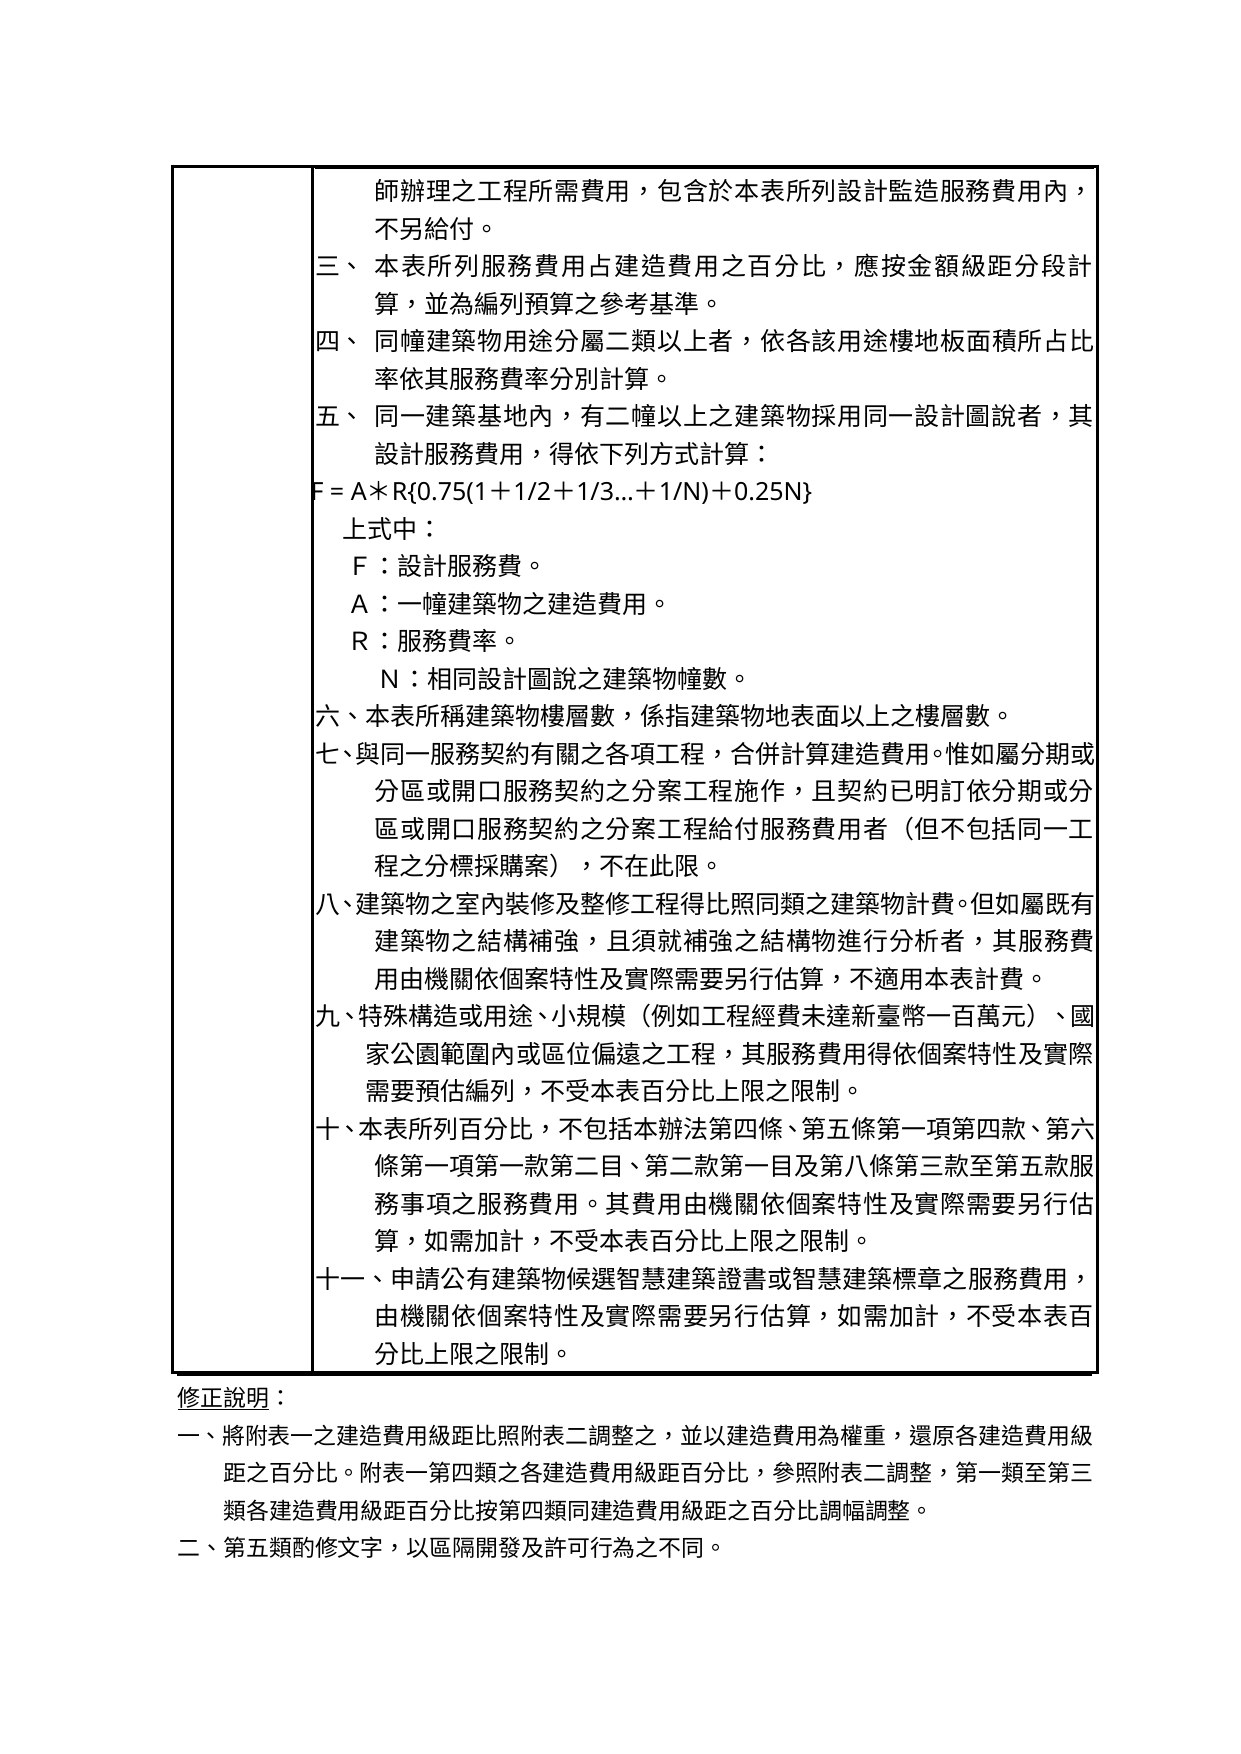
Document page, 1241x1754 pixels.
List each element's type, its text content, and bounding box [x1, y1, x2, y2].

text 修正說明： [177, 1376, 1092, 1416]
table_cell [174, 168, 311, 1371]
table_cell 本表所列服務費用包括規劃、設計及監造三項，原則上規劃占百分之十，設計占百分之四十五，監造占百分之四十五。但機關得視個案特性及實際需要調整該百分比之組成。 建築師依法律規定須交由結構、電機或冷凍空調等技師或消防設備師辦理之工程所需費用，包含於本表所列設計監造服務費用內，不另給付。 本表所列服務費用占建造費用之百分比，應按金額級距分段計算，並為編列預算之參考基準。 同幢建築物用途分屬二類以上者，依各該用途樓地板面積所占比率依其服務費率分別計算。 同一建築基地內，有二幢以上之建築物採用同一設計圖說者，其設計服務費用，得依下列方式計算： F = A＊R{0.75(1＋1/2＋1/3…＋1/N)＋0.25N} 上式中： Ｆ：設計服務費。 Ａ：一幢建築物之建造費用。 Ｒ：服務費率。 Ｎ：相同設計圖說之建築物幢數。 六、本表所稱建築物樓層數，係指建築物地表面以上之樓層數。 七、與同一服務契約有關之各項工程，合併計算建造費用。惟如屬分期或分區或開口服務契約之分案工程施作，且契約已明訂依分期或分區或開口服務契約之分案工程給付服務費用者（但不包括同一工程之分標採購案），不在此限。 八、建築物之室內裝修及整修工程得比照同類之建築物計費。但如屬既有建築物之結構補強，且須就補強之結構物進行分析者，其服務費用由機關依個案特性及實際需要另行估算，不適用本表計費。 九、特殊構造或用途、小規模（例如工程經費未達新臺幣一百萬元）、國家公園範圍內或區位偏遠之工程，其服務費用得依個案特性及實際需要預估編列，不受本表百分比上限之限制。 十、本表所列百分比，不包括本辦法第四條、第五條第一項第四款、第六條第一項第一款第二目、第二款第一目及第八條第三款至第五款服務事項之服務費用。其費用由機關依個案特性及實際需要另行估算，如需加計，不受本表百分比上限之限制。 十一、申請公有建築物候選智慧建築證書或智慧建築標章之服務費用，由機關依個案特性及實際需要另行估算，如需加計，不受本表百分比上限之限制。 [314, 168, 1096, 1371]
text 二、第五類酌修文字，以區隔開發及許可行為之不同。 [177, 1528, 1092, 1566]
text 一、將附表一之建造費用級距比照附表二調整之，並以建造費用為權重，還原各建造費用級距之百分比。附表一第四類之各建造費用級距百分比，參照附表二調整，第一類至第三類各建造費用級距百分比按第四類同建造費用級距之百分比調幅調整。 [177, 1416, 1092, 1528]
